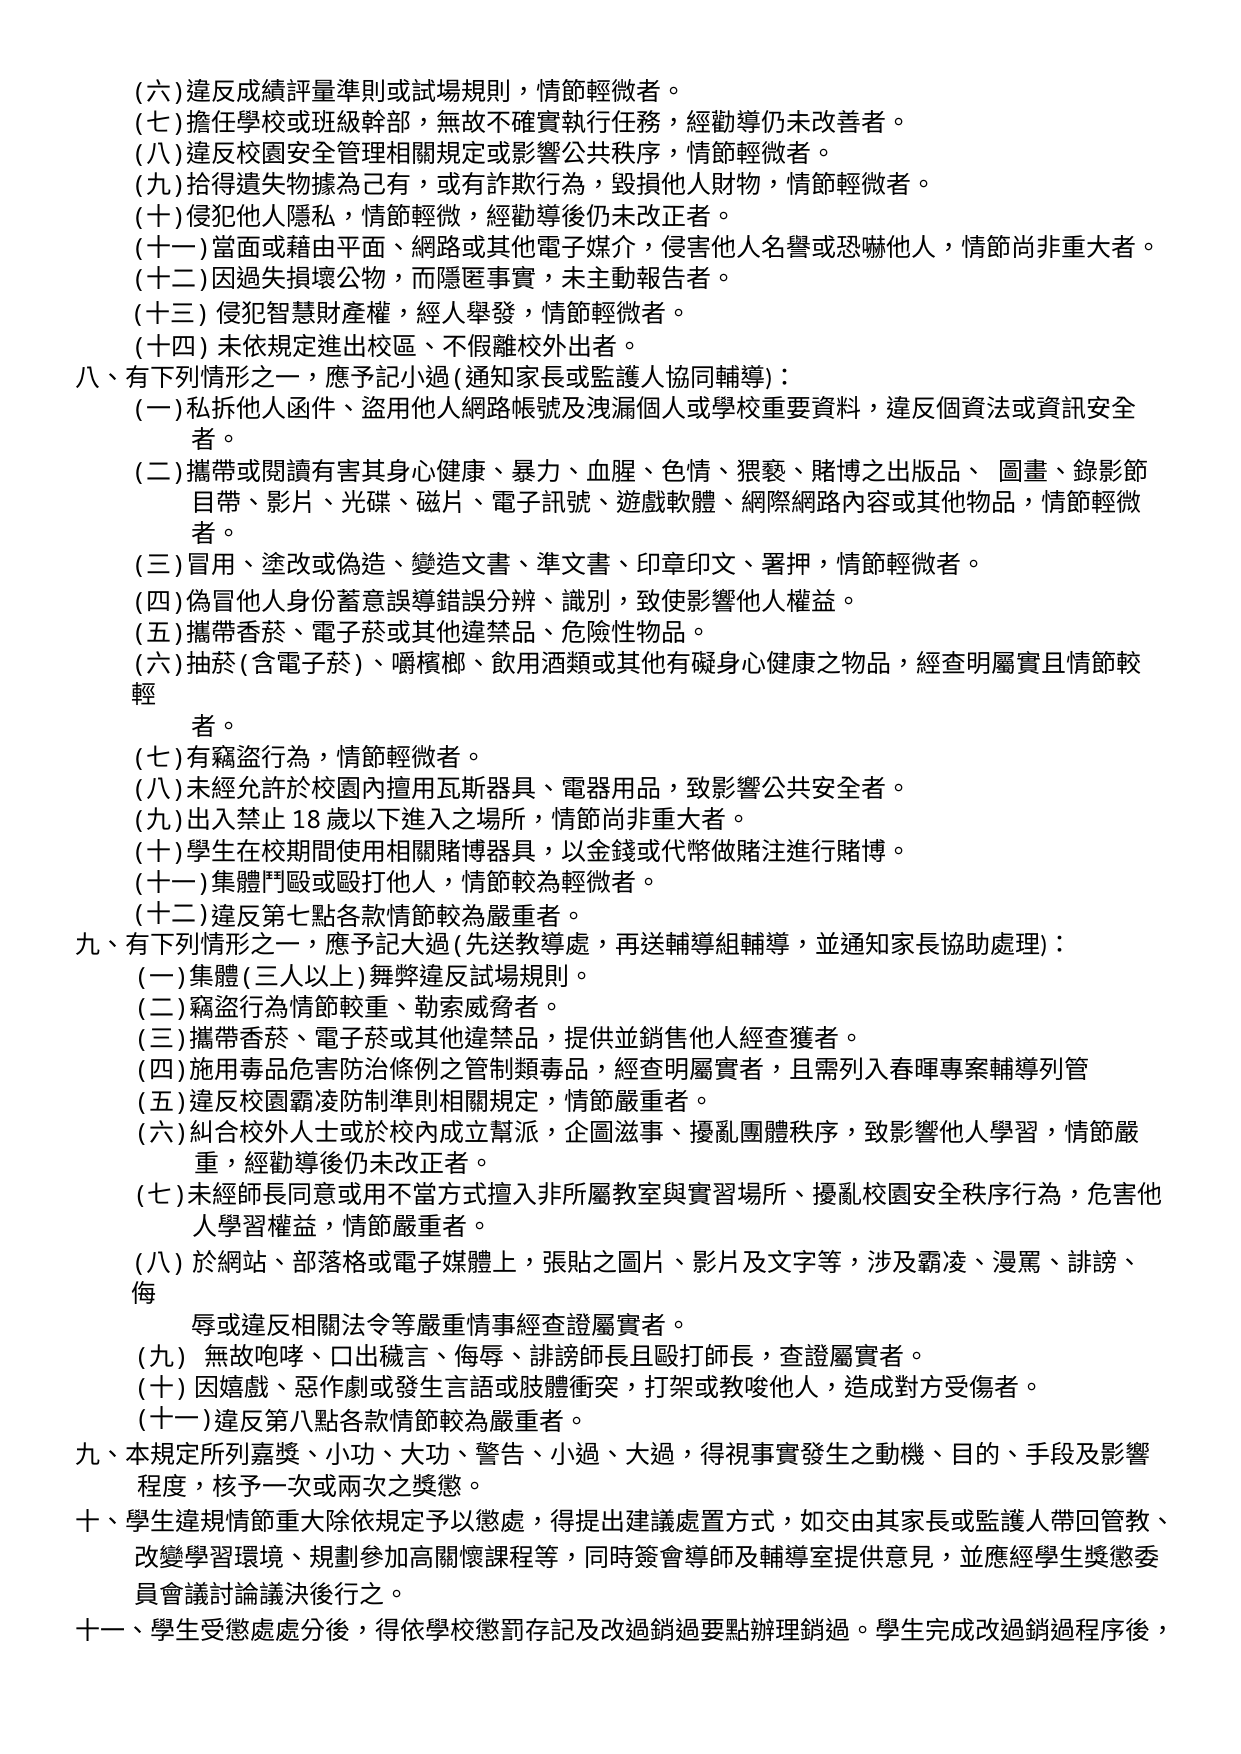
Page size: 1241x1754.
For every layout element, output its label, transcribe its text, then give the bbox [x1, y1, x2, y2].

text (六)糾合校外人士或於校內成立幫派，企圖滋事、擾亂團體秩序，致影響他人學習，情節嚴 [134, 1116, 1165, 1148]
text 重，經勸導後仍未改正者。 [134, 1148, 1165, 1179]
text (八)未經允許於校園內擅用瓦斯器具、電器用品，致影響公共安全者。 [131, 773, 1165, 804]
text (八) 於網站、部落格或電子媒體上，張貼之圖片、影片及文字等，涉及霸凌、漫罵、誹謗、侮 辱或違反相關法令等嚴重情事經查證屬實者。 [131, 1247, 1165, 1340]
text (一)集體(三人以上)舞弊違反試場規則。 [134, 960, 1165, 991]
text (五)攜帶香菸、電子菸或其他違禁品、危險性物品。 [131, 616, 1165, 648]
text (七)有竊盜行為，情節輕微者。 [131, 741, 1165, 773]
text (四)偽冒他人身份蓄意誤導錯誤分辨、識別，致使影響他人權益。 [131, 585, 1165, 616]
text (一)私拆他人函件、盜用他人網路帳號及洩漏個人或學校重要資料，違反個資法或資訊安全 [131, 392, 1165, 424]
text (十一)違反第八點各款情節較為嚴重者。 [134, 1403, 1165, 1434]
text (九)出入禁止18歲以下進入之場所，情節尚非重大者。 [131, 804, 1165, 835]
text (十二)違反第七點各款情節較為嚴重者。 [131, 898, 1165, 929]
text (十) 因嬉戲、惡作劇或發生言語或肢體衝突，打架或教唆他人，造成對方受傷者。 [134, 1372, 1165, 1403]
text (三)冒用、塗改或偽造、變造文書、準文書、印章印文、署押，情節輕微者。 [131, 549, 1165, 580]
text (十)學生在校期間使用相關賭博器具，以金錢或代幣做賭注進行賭博。 [131, 835, 1165, 866]
text (十四) 未依規定進出校區、不假離校外出者。 [131, 330, 1165, 361]
text 目帶、影片、光碟、磁片、電子訊號、遊戲軟體、網際網路內容或其他物品，情節輕微 [131, 486, 1165, 517]
text 十、學生違規情節重大除依規定予以懲處，得提出建議處置方式，如交由其家長或監護人帶回管教、改變學習環境、規劃參加高關懷課程等，同時簽會導師及輔導室提供意見，並應經學生獎懲委員會議討論議決後行之。 [75, 1502, 1165, 1610]
text (七)未經師長同意或用不當方式擅入非所屬教室與實習場所、擾亂校園安全秩序行為，危害他 人學習權益，情節嚴重者。 [118, 1179, 1165, 1241]
text (十)侵犯他人隱私，情節輕微，經勸導後仍未改正者。 [131, 200, 1165, 231]
text (六)抽菸(含電子菸)、嚼檳榔、飲用酒類或其他有礙身心健康之物品，經查明屬實且情節較輕 者。 [131, 648, 1165, 741]
text (二)竊盜行為情節較重、勒索威脅者。 [134, 991, 1165, 1023]
text (四)施用毒品危害防治條例之管制類毒品，經查明屬實者，且需列入春暉專案輔導列管 [134, 1054, 1165, 1085]
text (七)擔任學校或班級幹部，無故不確實執行任務，經勸導仍未改善者。 [131, 106, 1165, 137]
text 十一、學生受懲處處分後，得依學校懲罰存記及改過銷過要點辦理銷過。學生完成改過銷過程序後，學校應註銷學生懲處紀錄。 [75, 1610, 1165, 1647]
text 八、有下列情形之一，應予記小過(通知家長或監護人協同輔導)： [75, 361, 1165, 392]
text (八)違反校園安全管理相關規定或影響公共秩序，情節輕微者。 [131, 137, 1165, 169]
text (五)違反校園霸凌防制準則相關規定，情節嚴重者。 [134, 1085, 1165, 1116]
text (十三) 侵犯智慧財產權，經人舉發，情節輕微者。 [68, 294, 1165, 330]
text 九、有下列情形之一，應予記大過(先送教導處，再送輔導組輔導，並通知家長協助處理)： [75, 929, 1165, 960]
text 程度，核予一次或兩次之獎懲。 [75, 1470, 1165, 1502]
text 者。 [131, 517, 1165, 549]
text 九、本規定所列嘉獎、小功、大功、警告、小過、大過，得視事實發生之動機、目的、手段及影響 [75, 1434, 1165, 1470]
text (十二)因過失損壞公物，而隱匿事實，未主動報告者。 [131, 262, 1165, 294]
text (九)拾得遺失物據為己有，或有詐欺行為，毀損他人財物，情節輕微者。 [131, 169, 1165, 200]
text (十一)當面或藉由平面、網路或其他電子媒介，侵害他人名譽或恐嚇他人，情節尚非重大者。 [131, 231, 1165, 262]
text (二)攜帶或閱讀有害其身心健康、暴力、血腥、色情、猥褻、賭博之出版品、 圖畫、錄影節 [131, 455, 1165, 486]
text (三)攜帶香菸、電子菸或其他違禁品，提供並銷售他人經查獲者。 [134, 1023, 1165, 1054]
text 者。 [131, 424, 1165, 455]
text (九) 無故咆哮、口出穢言、侮辱、誹謗師長且毆打師長，查證屬實者。 [134, 1340, 1165, 1372]
text (六)違反成績評量準則或試場規則，情節輕微者。 [131, 75, 1165, 106]
text (十一)集體鬥毆或毆打他人，情節較為輕微者。 [131, 866, 1165, 898]
